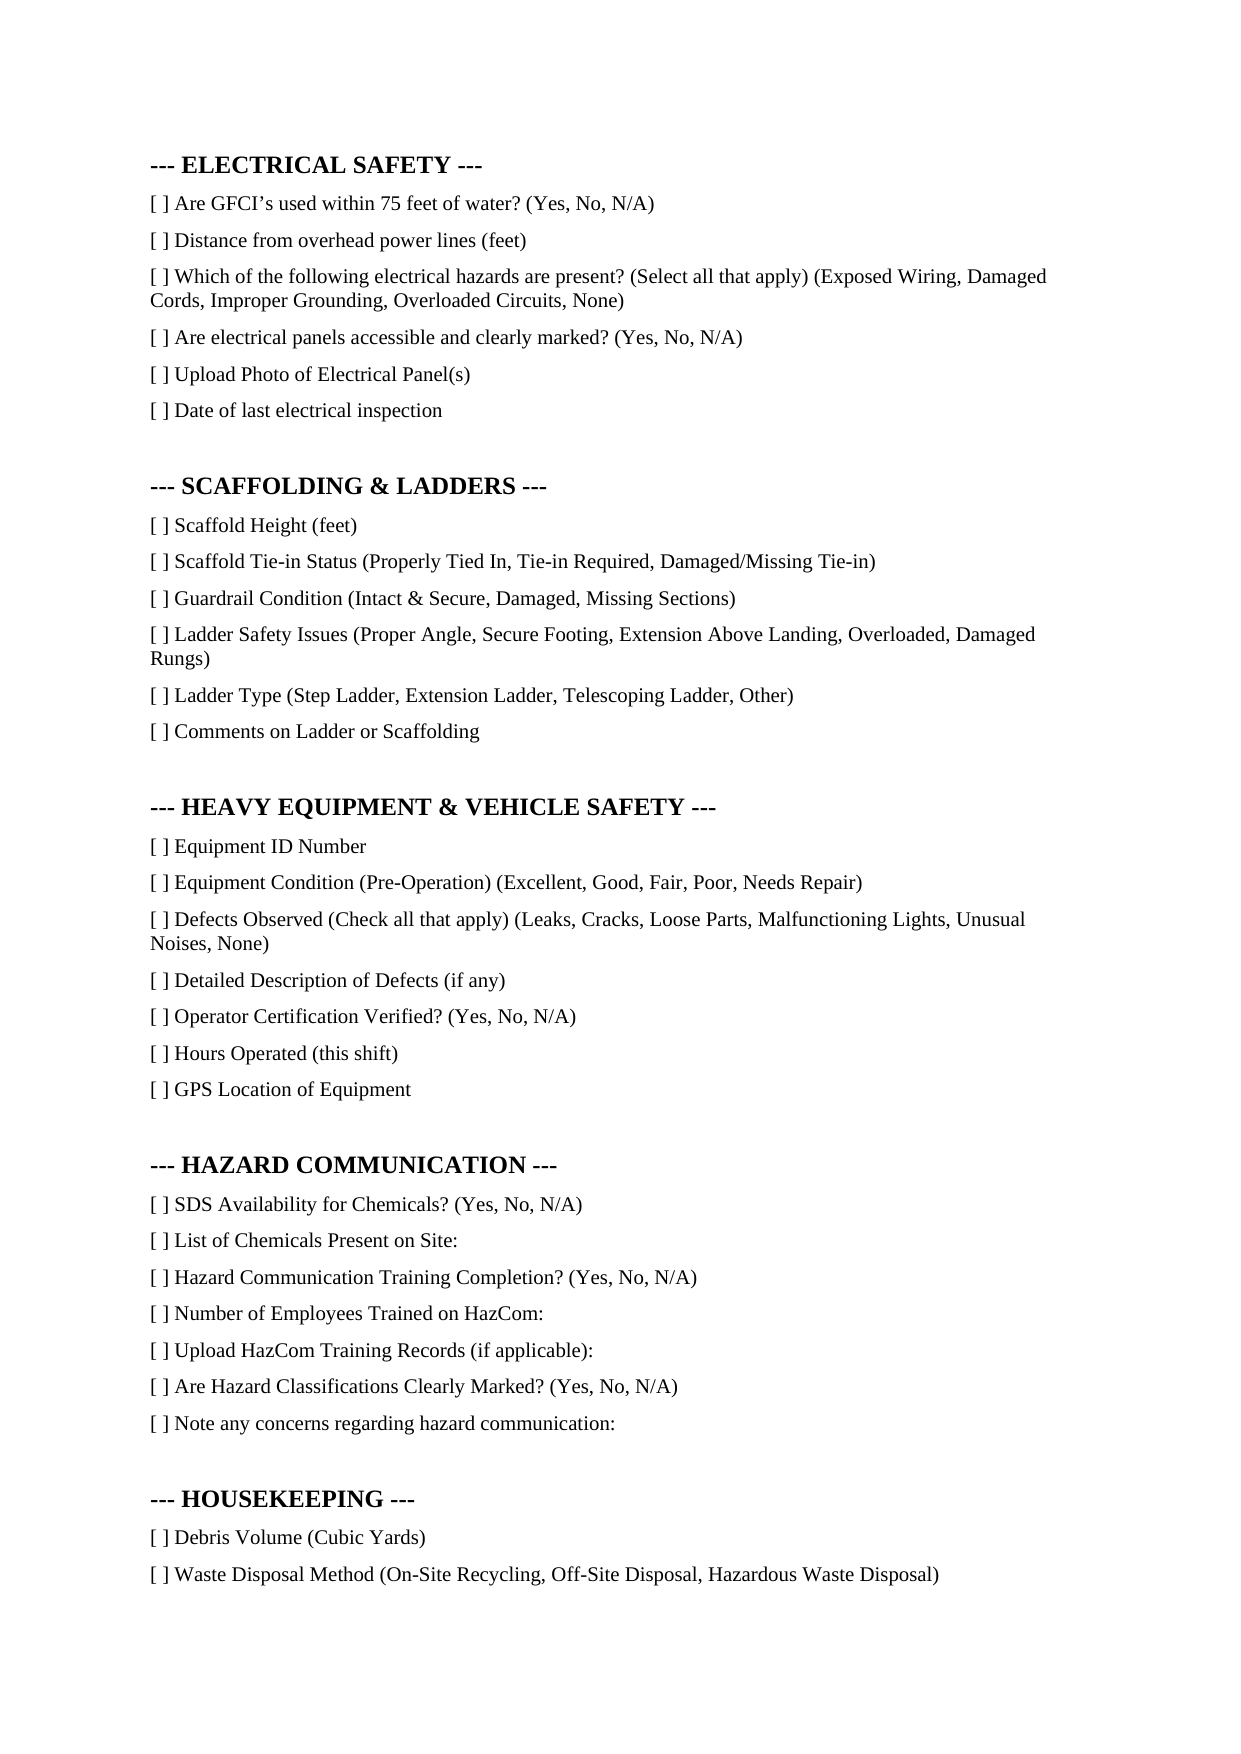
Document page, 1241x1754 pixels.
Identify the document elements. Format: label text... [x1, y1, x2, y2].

text [ ] Scaffold Height (feet) [150, 512, 1090, 537]
text --- SCAFFOLDING & LADDERS --- [150, 471, 1090, 500]
text [ ] GPS Location of Equipment [150, 1077, 1090, 1101]
text [ ] Comments on Ladder or Scaffolding [150, 719, 1090, 743]
text [ ] Upload HazCom Training Records (if applicable): [150, 1338, 1090, 1362]
text [ ] Ladder Type (Step Ladder, Extension Ladder, Telescoping Ladder, Other) [150, 683, 1090, 707]
text [ ] Equipment Condition (Pre-Operation) (Excellent, Good, Fair, Poor, Needs Repair) [150, 870, 1090, 894]
text [ ] Hazard Communication Training Completion? (Yes, No, N/A) [150, 1265, 1090, 1289]
text [ ] Which of the following electrical hazards are present? (Select all that apply) (Exposed Wiring, Damaged Cords, Improper Grounding, Overloaded Circuits, None) [150, 264, 1090, 312]
text [ ] SDS Availability for Chemicals? (Yes, No, N/A) [150, 1192, 1090, 1216]
text [ ] Distance from overhead power lines (feet) [150, 228, 1090, 252]
text [ ] Hours Operated (this shift) [150, 1041, 1090, 1065]
text --- ELECTRICAL SAFETY --- [150, 150, 1090, 179]
text [ ] Are GFCI’s used within 75 feet of water? (Yes, No, N/A) [150, 191, 1090, 215]
text [ ] Date of last electrical inspection [150, 398, 1090, 422]
text [ ] Upload Photo of Electrical Panel(s) [150, 362, 1090, 386]
text [ ] Guardrail Condition (Intact & Secure, Damaged, Missing Sections) [150, 586, 1090, 610]
text [ ] Scaffold Tie-in Status (Properly Tied In, Tie-in Required, Damaged/Missing Tie-in) [150, 549, 1090, 573]
text [ ] Waste Disposal Method (On-Site Recycling, Off-Site Disposal, Hazardous Waste Disposal) [150, 1562, 1090, 1586]
text [ ] List of Chemicals Present on Site: [150, 1228, 1090, 1252]
text [ ] Ladder Safety Issues (Proper Angle, Secure Footing, Extension Above Landing, Overloaded, Damaged Rungs) [150, 622, 1090, 670]
text [ ] Number of Employees Trained on HazCom: [150, 1301, 1090, 1325]
text [ ] Equipment ID Number [150, 834, 1090, 858]
text [ ] Debris Volume (Cubic Yards) [150, 1525, 1090, 1549]
text --- HEAVY EQUIPMENT & VEHICLE SAFETY --- [150, 792, 1090, 821]
text --- HOUSEKEEPING --- [150, 1484, 1090, 1513]
text [ ] Are Hazard Classifications Clearly Marked? (Yes, No, N/A) [150, 1374, 1090, 1398]
text [ ] Note any concerns regarding hazard communication: [150, 1411, 1090, 1435]
text [ ] Detailed Description of Defects (if any) [150, 967, 1090, 992]
text --- HAZARD COMMUNICATION --- [150, 1150, 1090, 1179]
text [ ] Are electrical panels accessible and clearly marked? (Yes, No, N/A) [150, 325, 1090, 349]
text [ ] Operator Certification Verified? (Yes, No, N/A) [150, 1004, 1090, 1028]
text [ ] Defects Observed (Check all that apply) (Leaks, Cracks, Loose Parts, Malfunctioning Lights, Unusual Noises, None) [150, 907, 1090, 955]
